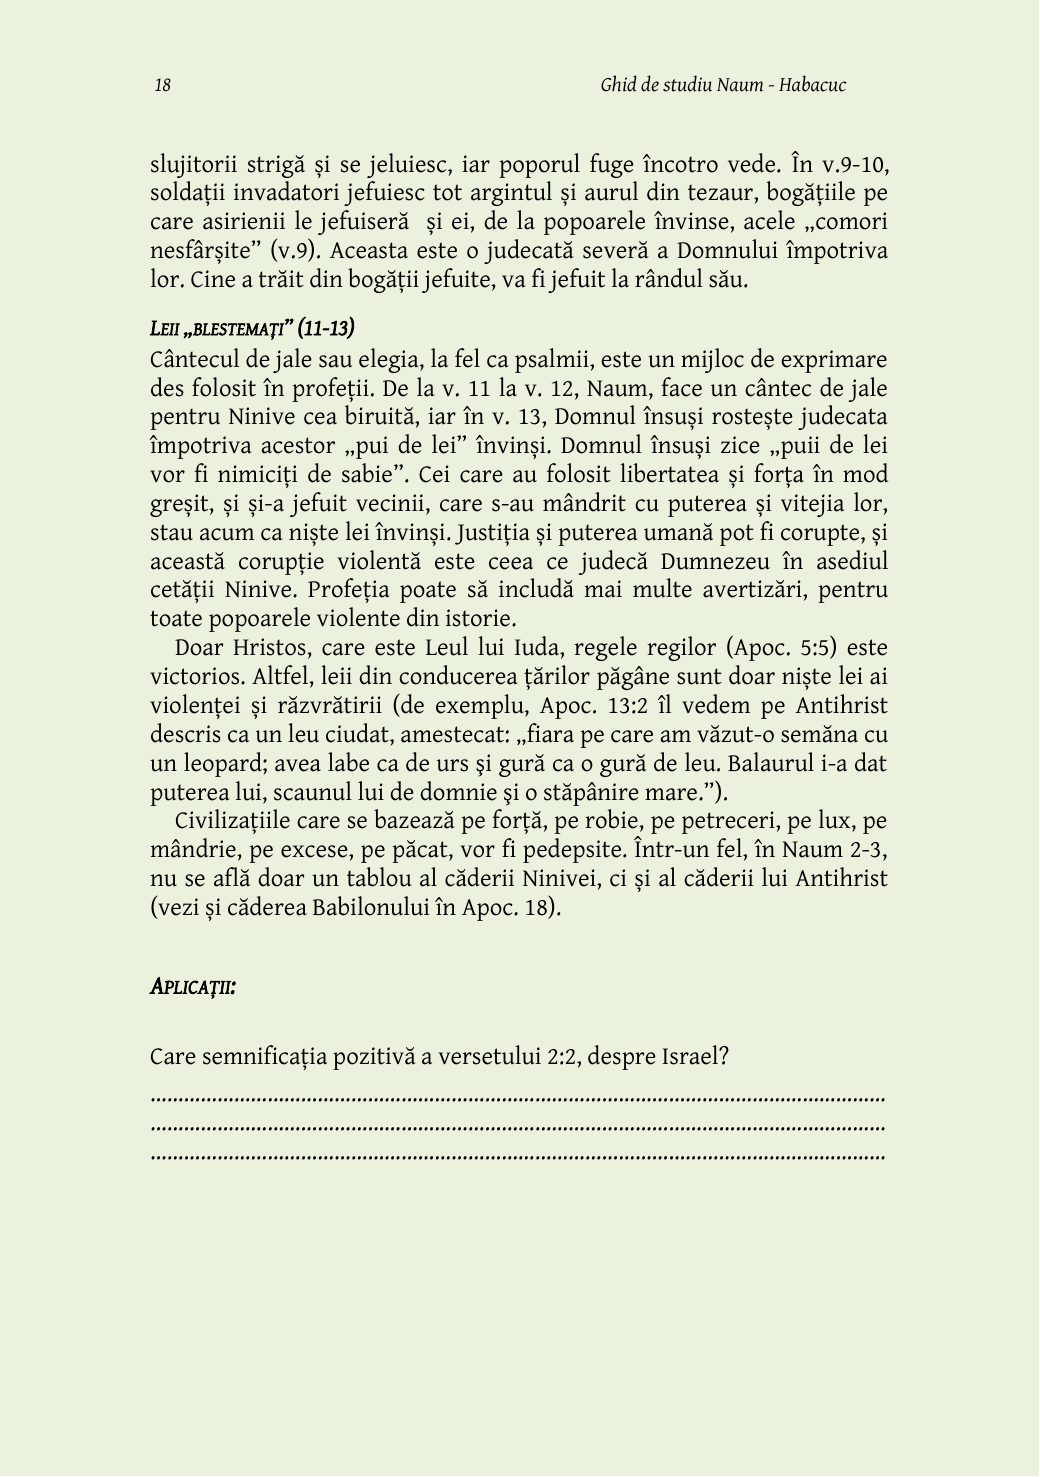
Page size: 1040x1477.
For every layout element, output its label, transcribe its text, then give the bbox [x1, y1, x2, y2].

text ……………………………………………………………………………………………………………………………………………………………………………………………………………………………………………………………………………………………………………………………………………………………… [150, 1080, 889, 1166]
text Care semnificația pozitivă a versetului 2:2, despre Israel? [150, 1042, 889, 1071]
text slujitorii strigă și se jeluiesc, iar poporul fuge încotro vede. În v.9-10, soldații invadatori jefuiesc tot argintul și aurul din tezaur, bogățiile pe care asirienii le jefuiseră și ei, de la popoarele învinse, acele „comori nesfârșite” (v.9). Aceasta este o judecată severă a Domnului împotriva lor. Cine a trăit din bogății jefuite, va fi jefuit la rândul său. [150, 150, 889, 294]
subtitle Leii „blestemați” (11-13) [150, 315, 889, 341]
text Doar Hristos, care este Leul lui Iuda, regele regilor (Apoc. 5:5) este victorios. Altfel, leii din conducerea țărilor păgâne sunt doar niște lei ai violenței și răzvrătirii (de exemplu, Apoc. 13:2 îl vedem pe Antihrist descris ca un leu ciudat, amestecat: „fiara pe care am văzut-o semăna cu un leopard; avea labe ca de urs şi gură ca o gură de leu. Balaurul i-a dat puterea lui, scaunul lui de domnie şi o stăpânire mare.”). [150, 634, 889, 807]
text Civilizațiile care se bazează pe forță, pe robie, pe petreceri, pe lux, pe mândrie, pe excese, pe păcat, vor fi pedepsite. Într-un fel, în Naum 2-3, nu se află doar un tablou al căderii Ninivei, ci și al căderii lui Antihrist (vezi și căderea Babilonului în Apoc. 18). [150, 807, 889, 922]
text Cântecul de jale sau elegia, la fel ca psalmii, este un mijloc de exprimare des folosit în profeții. De la v. 11 la v. 12, Naum, face un cântec de jale pentru Ninive cea biruită, iar în v. 13, Domnul însuși rostește judecata împotriva acestor „pui de lei” învinși. Domnul însuși zice „puii de lei vor fi nimiciți de sabie”. Cei care au folosit libertatea și forța în mod greșit, și și-a jefuit vecinii, care s-au mândrit cu puterea și vitejia lor, stau acum ca niște lei învinși. Justiția și puterea umană pot fi corupte, și această corupție violentă este ceea ce judecă Dumnezeu în asediul cetății Ninive. Profeția poate să includă mai multe avertizări, pentru toate popoarele violente din istorie. [150, 345, 889, 634]
subtitle Aplicații: [150, 972, 889, 1000]
